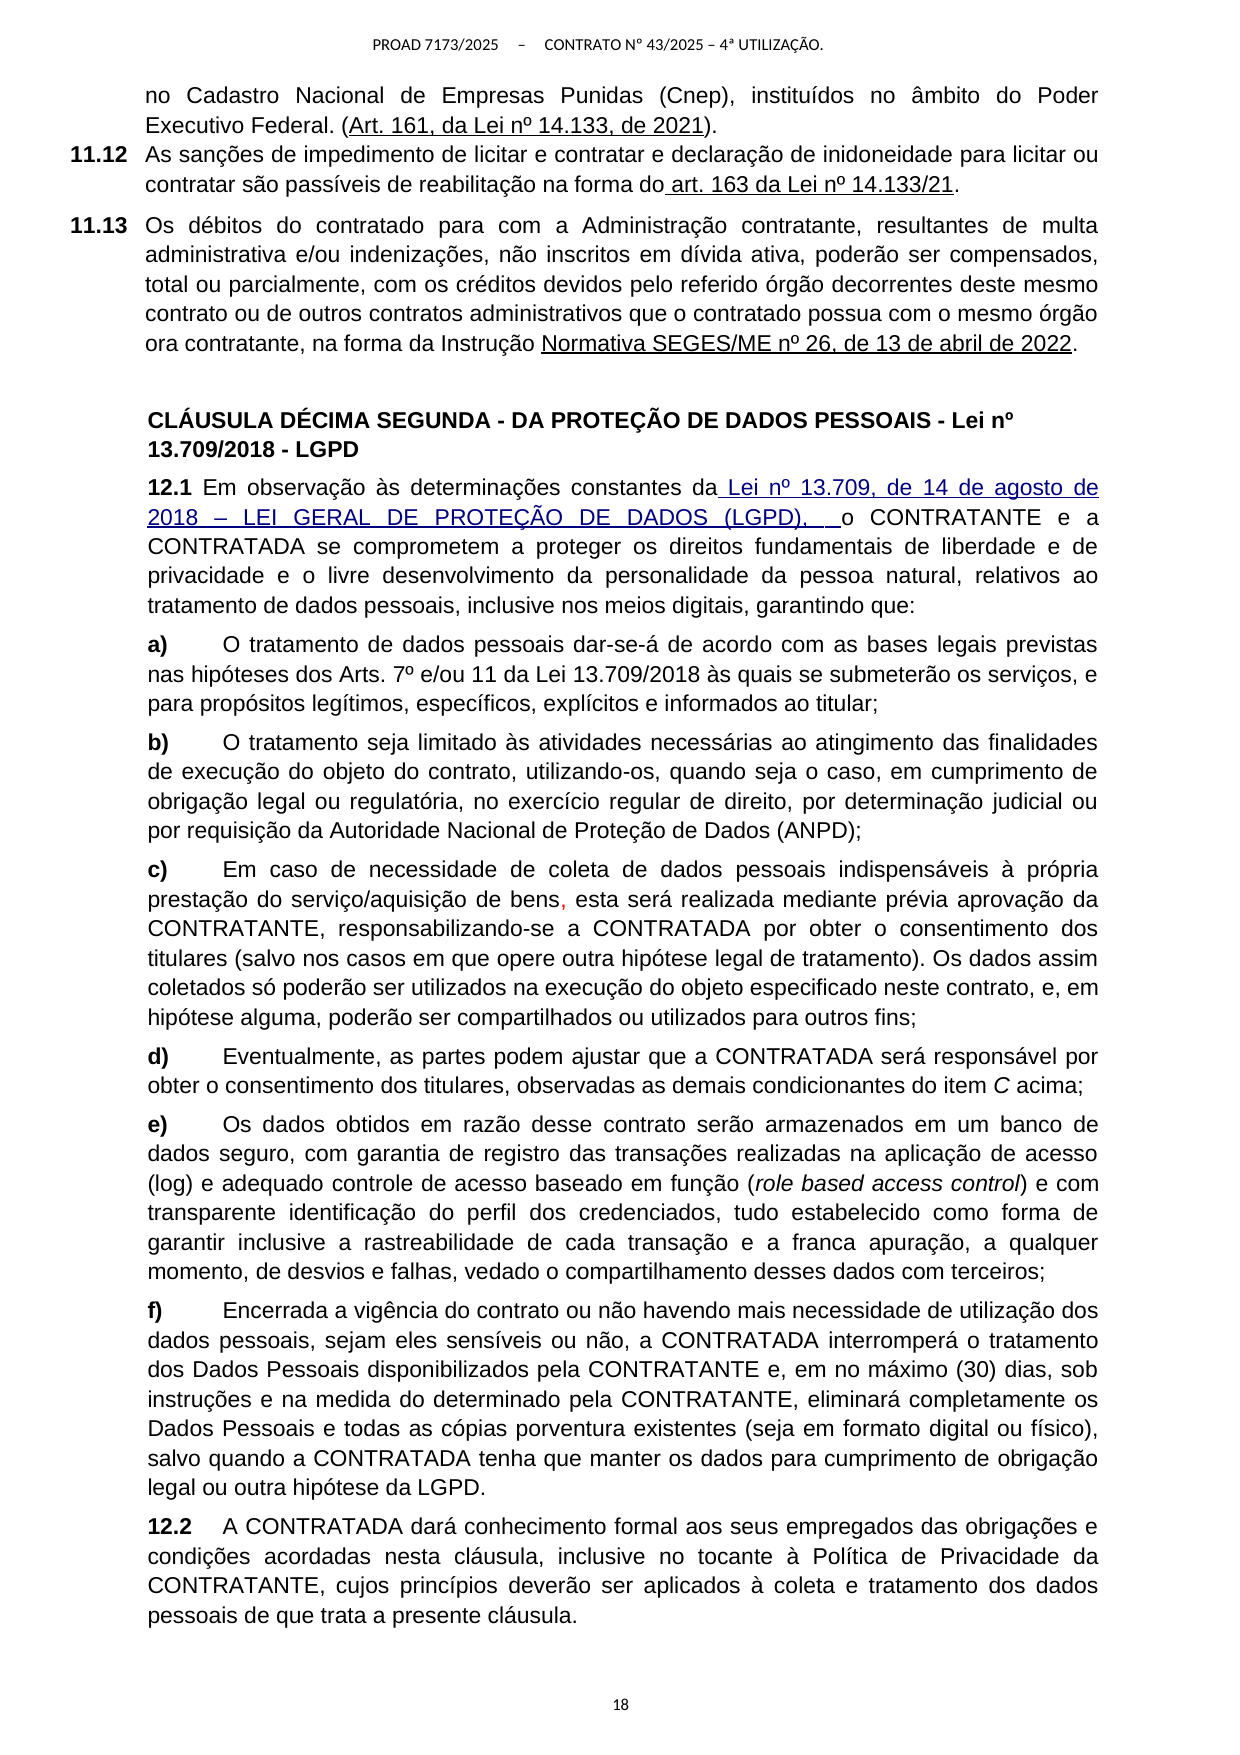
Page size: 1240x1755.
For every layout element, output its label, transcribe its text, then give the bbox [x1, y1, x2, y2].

list Eventualmente, as partes podem ajustar que a CONTRATADA será responsável por obter o consentimento dos titulares, observadas as demais condicionantes do item C acima; [147, 1043, 1099, 1098]
subtitle CLÁUSULA DÉCIMA SEGUNDA - DA PROTEÇÃO DE DADOS PESSOAIS - Lei nº 13.709/2018 - LGPD [147, 407, 1126, 462]
list O tratamento de dados pessoais dar-se-á de acordo com as bases legais previstas nas hipóteses dos Arts. 7º e/ou 11 da Lei 13.709/2018 às quais se submeterão os serviços, e para propósitos legítimos, específicos, explícitos e informados ao titular; [147, 631, 1099, 716]
list As sanções de impedimento de licitar e contratar e declaração de inidoneidade para licitar ou contratar são passíveis de reabilitação na forma do art. 163 da Lei nº 14.133/21. [70, 141, 1099, 197]
list A CONTRATADA dará conhecimento formal aos seus empregados das obrigações e condições acordadas nesta cláusula, inclusive no tocante à Política de Privacidade da CONTRATANTE, cujos princípios deverão ser aplicados à coleta e tratamento dos dados pessoais de que trata a presente cláusula. [147, 1513, 1099, 1628]
list O tratamento seja limitado às atividades necessárias ao atingimento das finalidades de execução do objeto do contrato, utilizando-os, quando seja o caso, em cumprimento de obrigação legal ou regulatória, no exercício regular de direito, por determinação judicial ou por requisição da Autoridade Nacional de Proteção de Dados (ANPD); [147, 729, 1099, 844]
list Os débitos do contratado para com a Administração contratante, resultantes de multa administrativa e/ou indenizações, não inscritos em dívida ativa, poderão ser compensados, total ou parcialmente, com os créditos devidos pelo referido órgão decorrentes deste mesmo contrato ou de outros contratos administrativos que o contratado possua com o mesmo órgão ora contratante, na forma da Instrução Normativa SEGES/ME nº 26, de 13 de abril de 2022. [70, 212, 1099, 356]
list Os dados obtidos em razão desse contrato serão armazenados em um banco de dados seguro, com garantia de registro das transações realizadas na aplicação de acesso (log) e adequado controle de acesso baseado em função (role based access control) e com transparente identificação do perfil dos credenciados, tudo estabelecido como forma de garantir inclusive a rastreabilidade de cada transação e a franca apuração, a qualquer momento, de desvios e falhas, vedado o compartilhamento desses dados com terceiros; [147, 1111, 1099, 1285]
list Encerrada a vigência do contrato ou não havendo mais necessidade de utilização dos dados pessoais, sejam eles sensíveis ou não, a CONTRATADA interromperá o tratamento dos Dados Pessoais disponibilizados pela CONTRATANTE e, em no máximo (30) dias, sob instruções e na medida do determinado pela CONTRATANTE, eliminará completamente os Dados Pessoais e todas as cópias porventura existentes (seja em formato digital ou físico), salvo quando a CONTRATADA tenha que manter os dados para cumprimento de obrigação legal ou outra hipótese da LGPD. [147, 1297, 1099, 1501]
list no Cadastro Nacional de Empresas Punidas (Cnep), instituídos no âmbito do Poder Executivo Federal. (Art. 161, da Lei nº 14.133, de 2021). [70, 82, 1099, 138]
text 12.1 Em observação às determinações constantes da Lei nº 13.709, de 14 de agosto de 2018 – LEI GERAL DE PROTEÇÃO DE DADOS (LGPD), o CONTRATANTE e a CONTRATADA se comprometem a proteger os direitos fundamentais de liberdade e de privacidade e o livre desenvolvimento da personalidade da pessoa natural, relativos ao tratamento de dados pessoais, inclusive nos meios digitais, garantindo que: [147, 474, 1099, 618]
list Em caso de necessidade de coleta de dados pessoais indispensáveis à própria prestação do serviço/aquisição de bens, esta será realizada mediante prévia aprovação da CONTRATANTE, responsabilizando-se a CONTRATADA por obter o consentimento dos titulares (salvo nos casos em que opere outra hipótese legal de tratamento). Os dados assim coletados só poderão ser utilizados na execução do objeto especificado neste contrato, e, em hipótese alguma, poderão ser compartilhados ou utilizados para outros fins; [147, 856, 1099, 1030]
